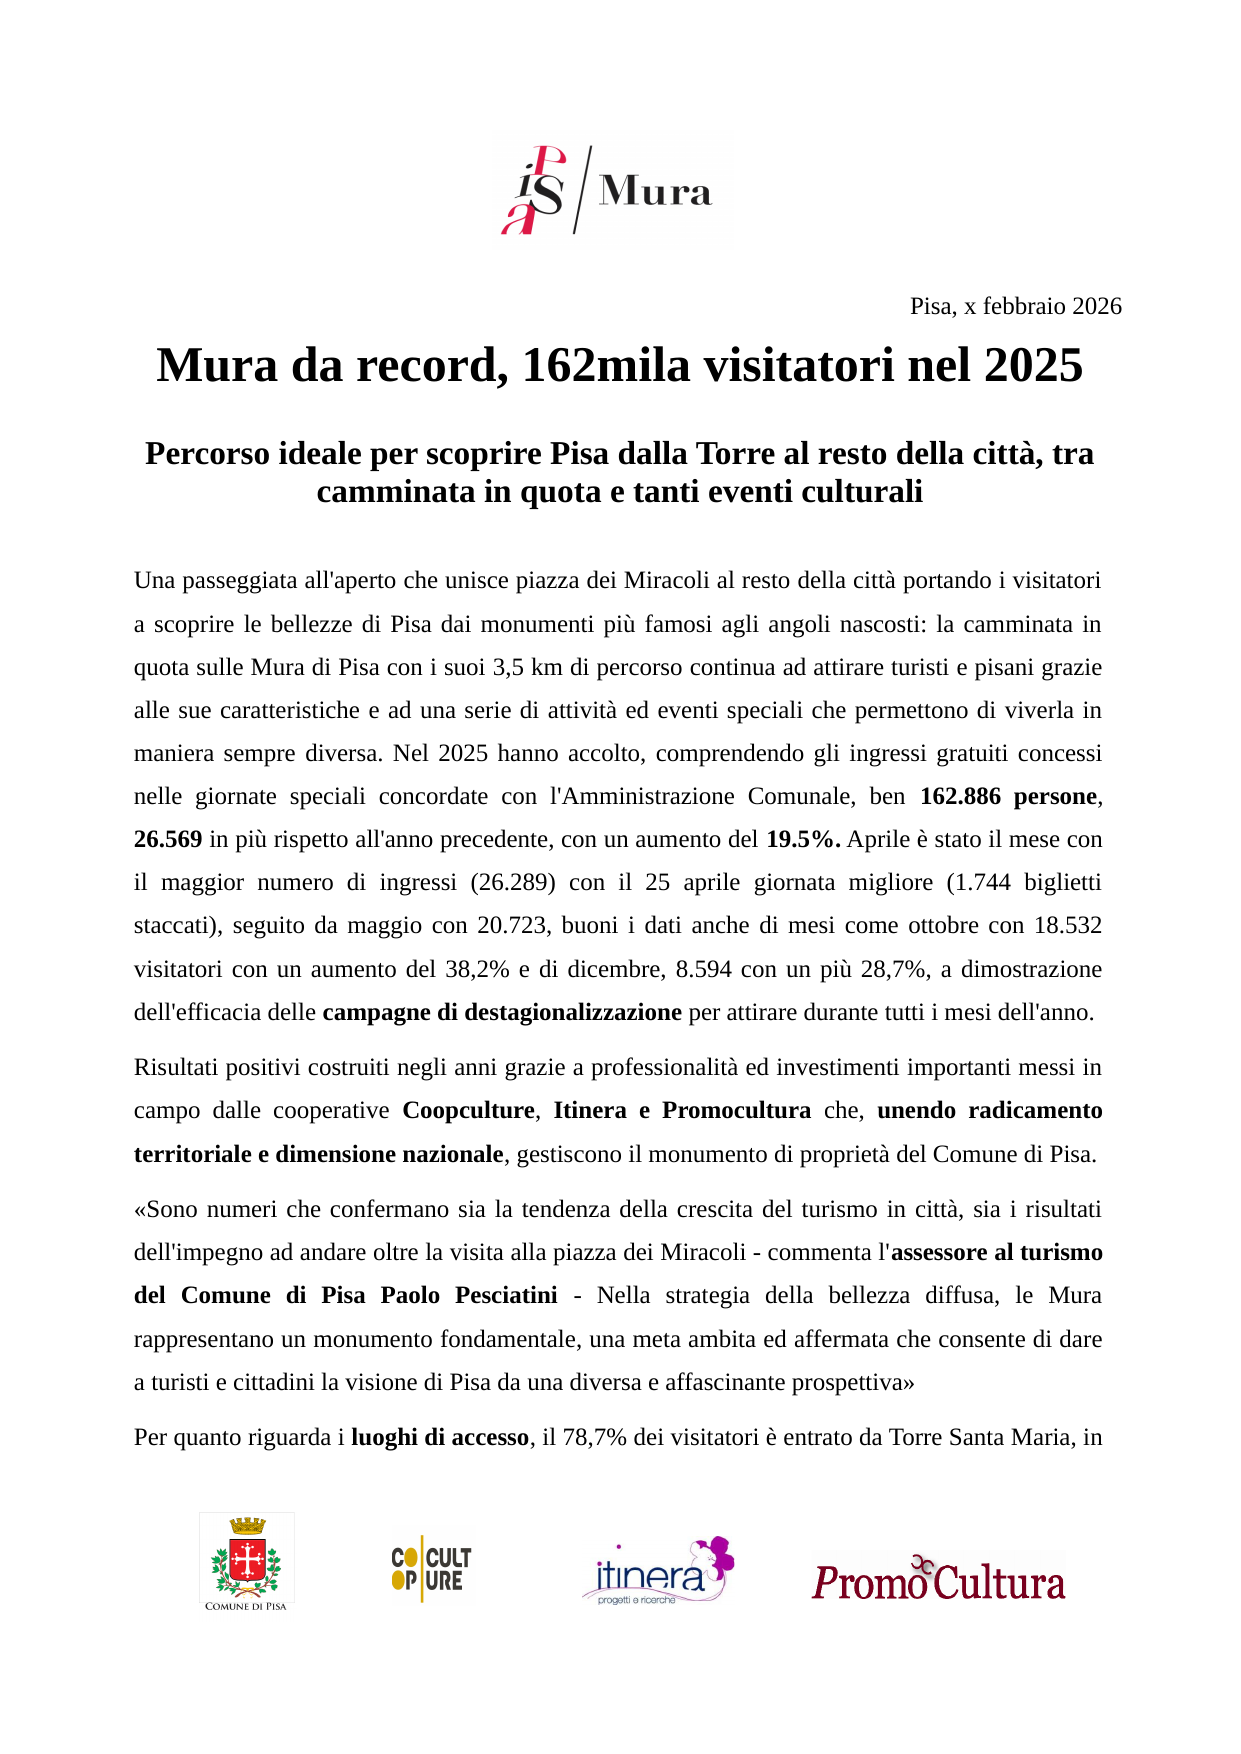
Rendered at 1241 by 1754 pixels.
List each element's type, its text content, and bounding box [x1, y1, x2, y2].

text Per quanto riguarda i luoghi di accesso, il 78,7% dei visitatori è entrato da Torre Santa Maria, in [134, 1422, 1103, 1451]
text Percorso ideale per scoprire Pisa dalla Torre al resto della città, tra camminata in quota e tanti eventi culturali [118, 433, 1122, 510]
text «Sono numeri che confermano sia la tendenza della crescita del turismo in città, sia i risultati dell'impegno ad andare oltre la visita alla piazza dei Miracoli - commenta l'assessore al turismo del Comune di Pisa Paolo Pesciatini - Nella strategia della bellezza diffusa, le Mura rappresentano un monumento fondamentale, una meta ambita ed affermata che consente di dare a turisti e cittadini la visione di Pisa da una diversa e affascinante prospettiva» [134, 1194, 1103, 1396]
text Una passeggiata all'aperto che unisce piazza dei Miracoli al resto della città portando i visitatori a scoprire le bellezze di Pisa dai monumenti più famosi agli angoli nascosti: la camminata in quota sulle Mura di Pisa con i suoi 3,5 km di percorso continua ad attirare turisti e pisani grazie alle sue caratteristiche e ad una serie di attività ed eventi speciali che permettono di viverla in maniera sempre diversa. Nel 2025 hanno accolto, comprendendo gli ingressi gratuiti concessi nelle giornate speciali concordate con l'Amministrazione Comunale, ben 162.886 persone, 26.569 in più rispetto all'anno precedente, con un aumento del 19.5%. Aprile è stato il mese con il maggior numero di ingressi (26.289) con il 25 aprile giornata migliore (1.744 biglietti staccati), seguito da maggio con 20.723, buoni i dati anche di mesi come ottobre con 18.532 visitatori con un aumento del 38,2% e di dicembre, 8.594 con un più 28,7%, a dimostrazione dell'efficacia delle campagne di destagionalizzazione per attirare durante tutti i mesi dell'anno. [134, 566, 1103, 1026]
text Risultati positivi costruiti negli anni grazie a professionalità ed investimenti importanti messi in campo dalle cooperative Coopculture, Itinera e Promocultura che, unendo radicamento territoriale e dimensione nazionale, gestiscono il monumento di proprietà del Comune di Pisa. [134, 1052, 1103, 1167]
text Mura da record, 162mila visitatori nel 2025 [118, 334, 1122, 392]
picture [199, 1512, 297, 1622]
picture [811, 1550, 1066, 1599]
text Pisa, x febbraio 2026 [118, 291, 1122, 320]
picture [582, 1536, 735, 1605]
